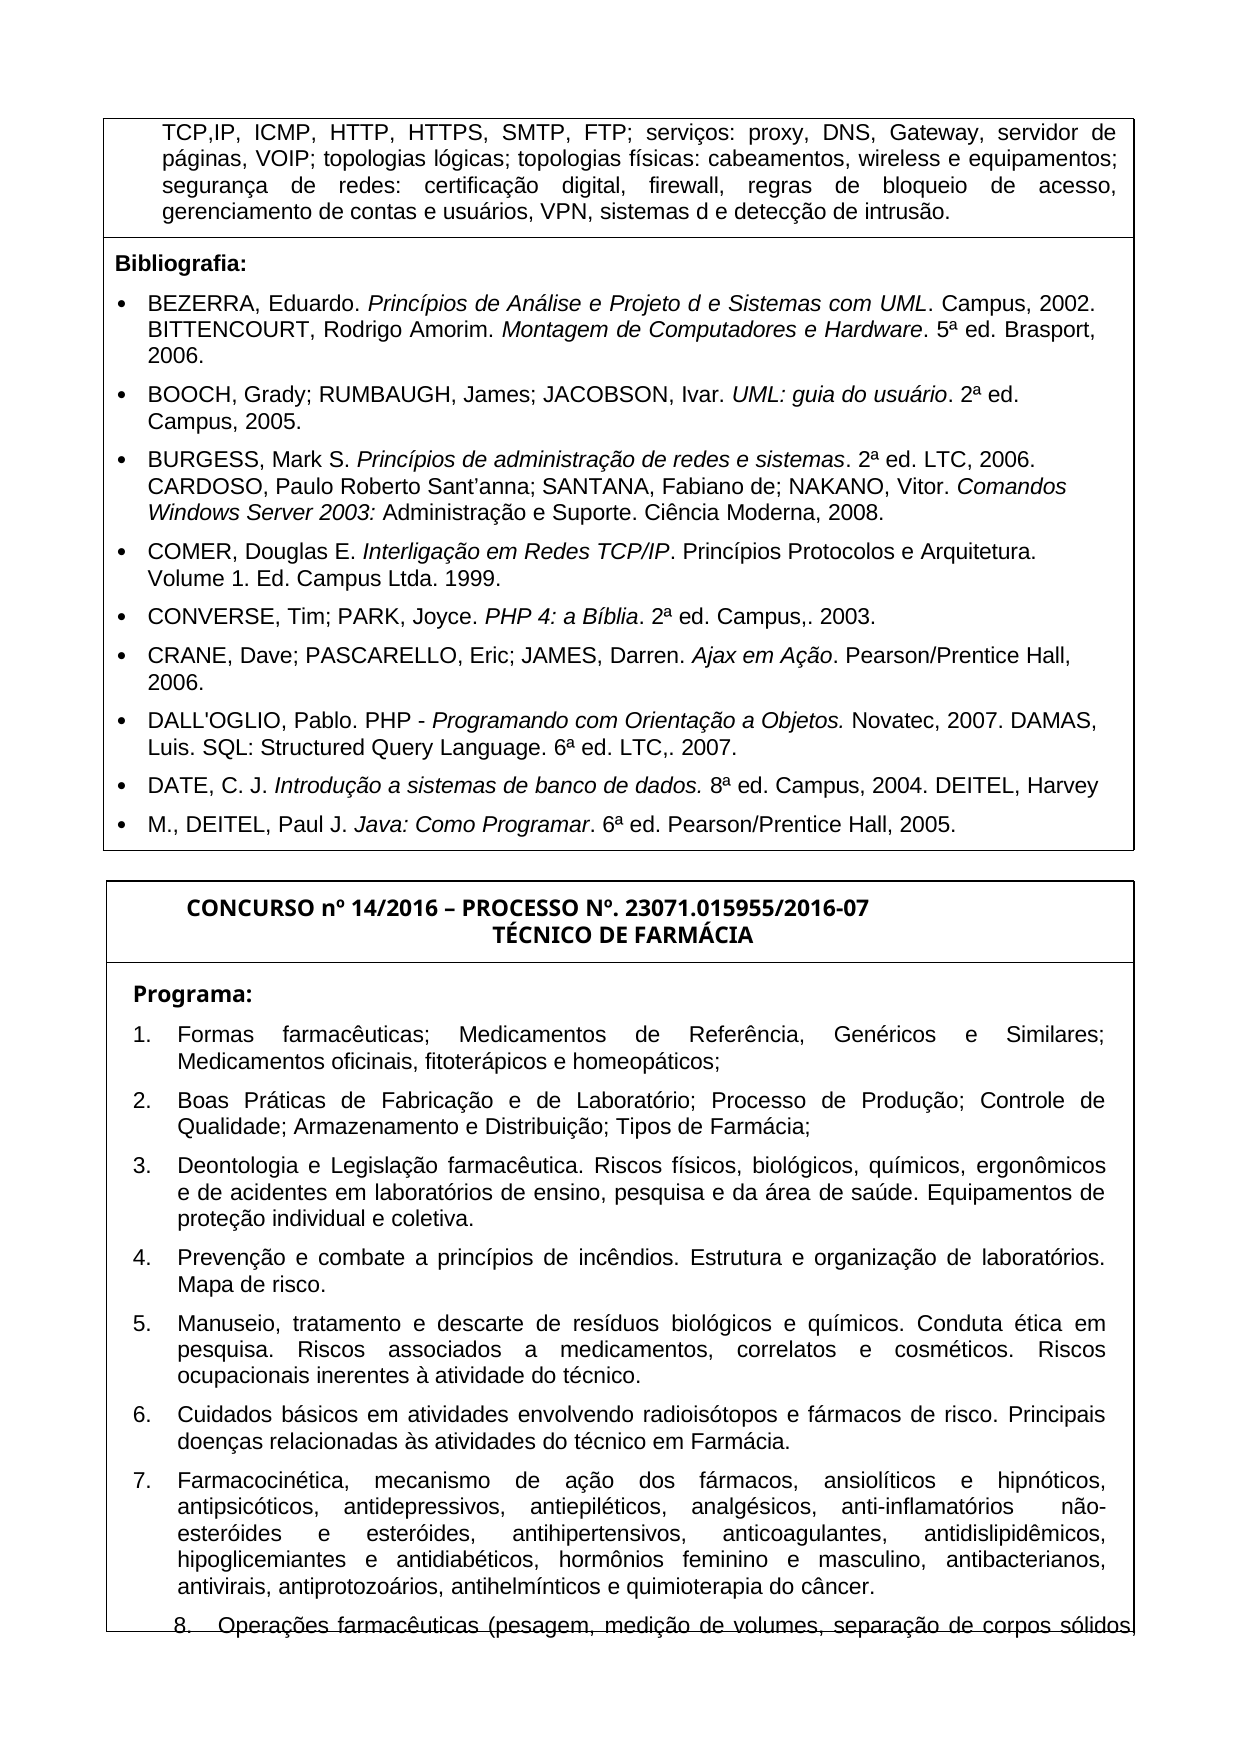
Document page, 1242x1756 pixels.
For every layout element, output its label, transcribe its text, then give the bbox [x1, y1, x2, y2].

list Operações farmacêuticas (pesagem, medição de volumes, separação de corpos sólidos, [1018, 1612, 1148, 1638]
text TCP,IP, ICMP, HTTP, HTTPS, SMTP, FTP; serviços: proxy, DNS, Gateway, servidor de páginas, VOIP; topologias lógicas; topologias físicas: cabeamentos, wireless e equipamentos; segurança de redes: certificação digital, firewall, regras de bloqueio de acesso, gerenciamento de contas e usuários, VPN, sistemas d e detecção de intrusão. [162, 119, 1117, 224]
text CONCURSO nº 14/2016 – PROCESSO Nº. 23071.015955/2016-07 [186, 894, 1133, 922]
text TÉCNICO DE FARMÁCIA [107, 922, 1133, 949]
list Operações farmacêuticas (pesagem, medição de volumes, separação de corpos sólidos, [173, 1612, 1133, 1631]
list Boas Práticas de Fabricação e de Laboratório; Processo de Produção; Controle de Qualidade; Armazenamento e Distribuição; Tipos de Farmácia; [133, 1087, 1106, 1140]
list Manuseio, tratamento e descarte de resíduos biológicos e químicos. Conduta ética em pesquisa. Riscos associados a medicamentos, correlatos e cosméticos. Riscos ocupacionais inerentes à atividade do técnico. [133, 1309, 1107, 1389]
list Cuidados básicos em atividades envolvendo radioisótopos e fármacos de risco. Principais doenças relacionadas às atividades do técnico em Farmácia. [133, 1401, 1106, 1454]
text Bibliografia: [114, 250, 1133, 277]
list Operações farmacêuticas (pesagem, medição de volumes, separação de corpos sólidos, [552, 1632, 859, 1638]
list BURGESS, Mark S. Princípios de administração de redes e sistemas. 2ª ed. LTC, 2006. CARDOSO, Paulo Roberto Sant’anna; SANTANA, Fabiano de; NAKANO, Vitor. Comandos Windows Server 2003: Administração e Suporte. Ciência Moderna, 2008. [118, 446, 1072, 526]
list Farmacocinética, mecanismo de ação dos fármacos, ansiolíticos e hipnóticos, antipsicóticos, antidepressivos, antiepiléticos, analgésicos, anti-inflamatórios não- esteróides e esteróides, antihipertensivos, anticoagulantes, antidislipidêmicos, hipoglicemiantes e antidiabéticos, hormônios feminino e masculino, antibacterianos, antivirais, antiprotozoários, antihelmínticos e quimioterapia do câncer. [133, 1467, 1106, 1599]
list Deontologia e Legislação farmacêutica. Riscos físicos, biológicos, químicos, ergonômicos e de acidentes em laboratórios de ensino, pesquisa e da área de saúde. Equipamentos de proteção individual e coletiva. [133, 1152, 1106, 1232]
text [1135, 250, 1148, 277]
list M., DEITEL, Paul J. Java: Como Programar. 6ª ed. Pearson/Prentice Hall, 2005. [118, 811, 1133, 837]
list CRANE, Dave; PASCARELLO, Eric; JAMES, Darren. Ajax em Ação. Pearson/Prentice Hall, 2006. [118, 642, 1080, 695]
text [1135, 978, 1148, 1009]
text Programa: [133, 978, 1133, 1009]
list BOOCH, Grady; RUMBAUGH, James; JACOBSON, Ivar. UML: guia do usuário. 2ª ed. Campus, 2005. [118, 381, 1027, 434]
list Prevenção e combate a princípios de incêndios. Estrutura e organização de laboratórios. Mapa de risco. [133, 1244, 1106, 1297]
list BEZERRA, Eduardo. Princípios de Análise e Projeto d e Sistemas com UML. Campus, 2002. BITTENCOURT, Rodrigo Amorim. Montagem de Computadores e Hardware. 5ª ed. Brasport, 2006. [118, 289, 1096, 369]
list COMER, Douglas E. Interligação em Redes TCP/IP. Princípios Protocolos e Arquitetura. Volume 1. Ed. Campus Ltda. 1999. [118, 538, 1047, 591]
list DATE, C. J. Introdução a sistemas de banco de dados. 8ª ed. Campus, 2004. DEITEL, Harvey [118, 772, 1133, 799]
list DALL'OGLIO, Pablo. PHP - Programando com Orientação a Objetos. Novatec, 2007. DAMAS, Luis. SQL: Structured Query Language. 6ª ed. LTC,. 2007. [118, 707, 1107, 760]
list Formas farmacêuticas; Medicamentos de Referência, Genéricos e Similares; Medicamentos oficinais, fitoterápicos e homeopáticos; [133, 1021, 1105, 1074]
list CONVERSE, Tim; PARK, Joyce. PHP 4: a Bíblia. 2ª ed. Campus,. 2003. [118, 603, 1133, 629]
